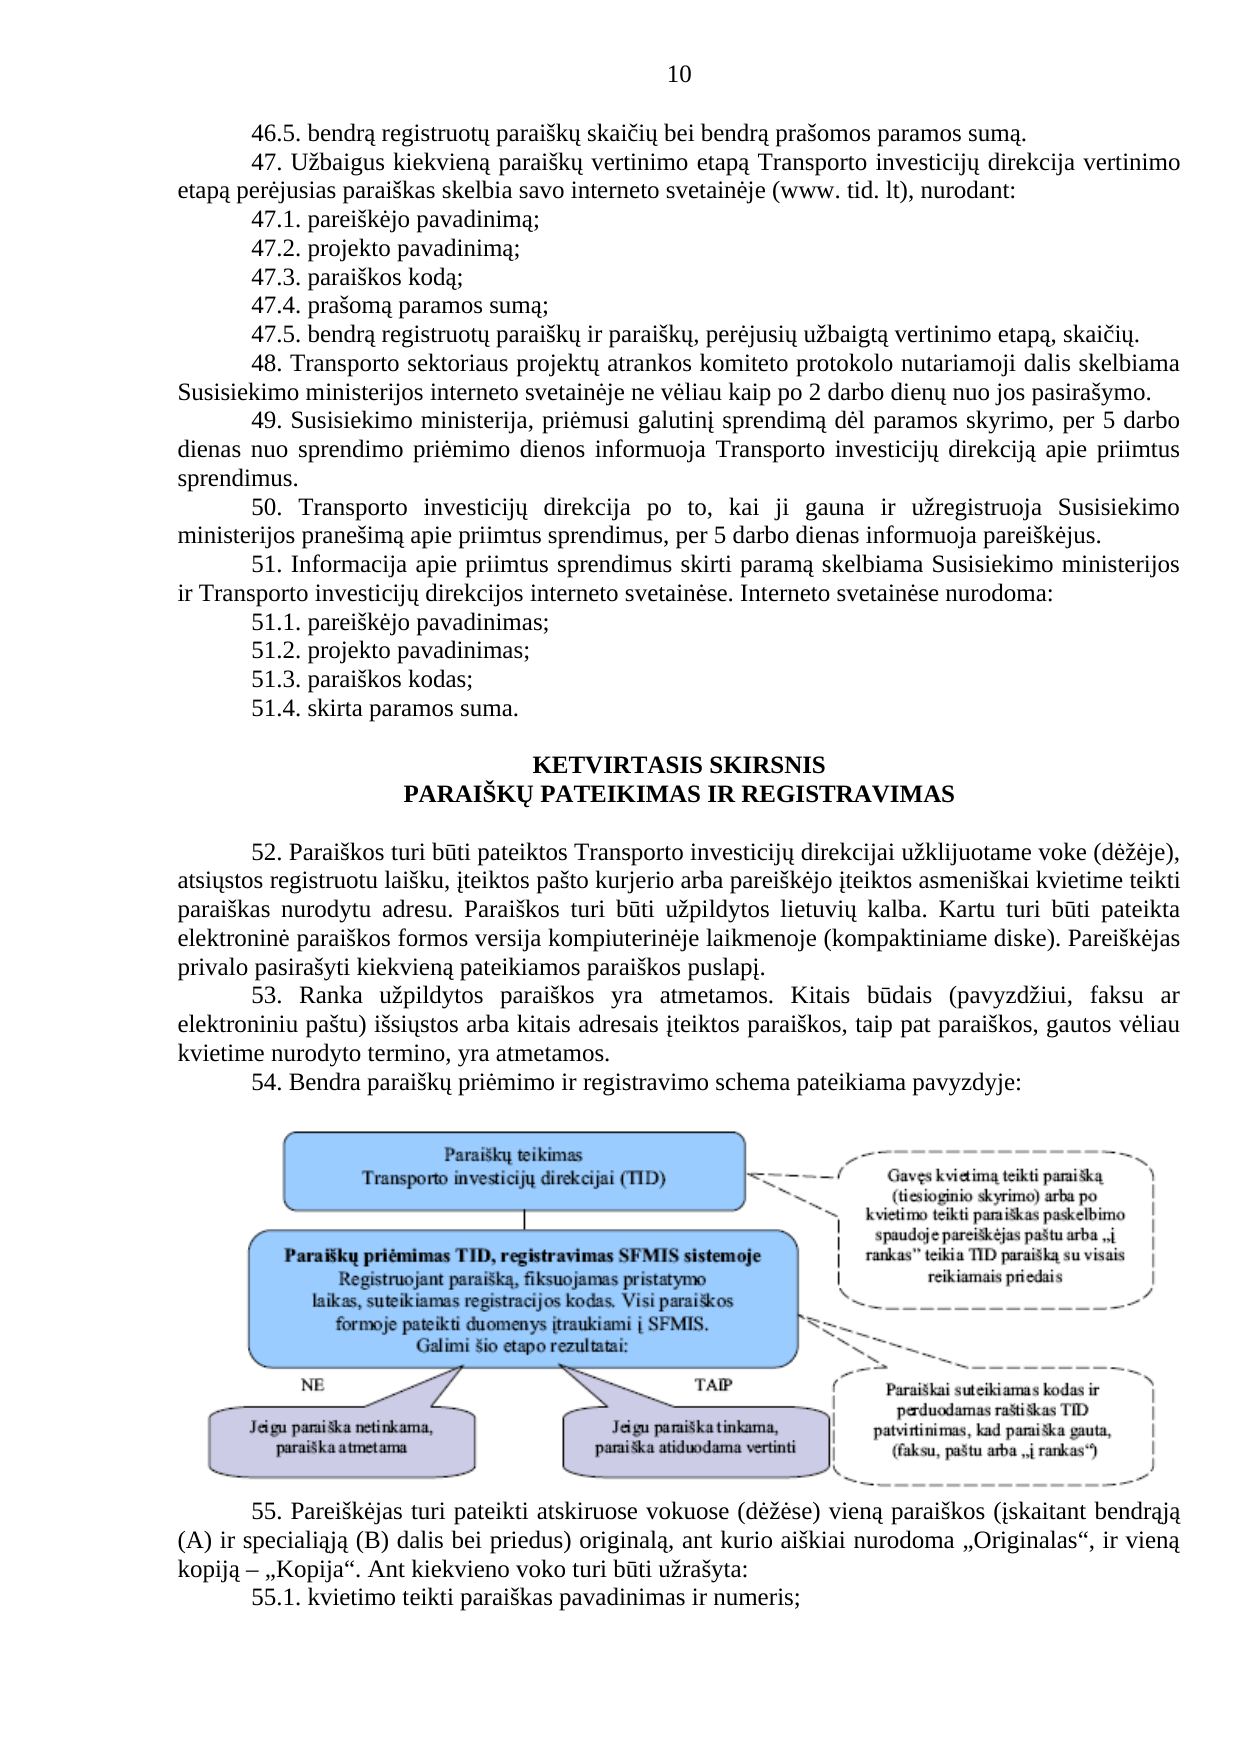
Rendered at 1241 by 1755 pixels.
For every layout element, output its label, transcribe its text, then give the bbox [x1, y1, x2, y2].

text 55.1. kvietimo teikti paraiškas pavadinimas ir numeris; [177, 1582, 1181, 1611]
text 46.5. bendrą registruotų paraiškų skaičių bei bendrą prašomos paramos sumą. [177, 118, 1181, 147]
text 49. Susisiekimo ministerija, priėmusi galutinį sprendimą dėl paramos skyrimo, per 5 darbo dienas nuo sprendimo priėmimo dienos informuoja Transporto investicijų direkciją apie priimtus sprendimus. [177, 406, 1181, 492]
text 54. Bendra paraiškų priėmimo ir registravimo schema pateikiama pavyzdyje: [177, 1067, 1181, 1096]
text 52. Paraiškos turi būti pateiktos Transporto investicijų direkcijai užklijuotame voke (dėžėje), atsiųstos registruotu laišku, įteiktos pašto kurjerio arba pareiškėjo įteiktos asmeniškai kvietime teikti paraiškas nurodytu adresu. Paraiškos turi būti užpildytos lietuvių kalba. Kartu turi būti pateikta elektroninė paraiškos formos versija kompiuterinėje laikmenoje (kompaktiniame diske). Pareiškėjas privalo pasirašyti kiekvieną pateikiamos paraiškos puslapį. [177, 837, 1181, 981]
text 47.3. paraiškos kodą; [177, 262, 1181, 291]
text 47. Užbaigus kiekvieną paraiškų vertinimo etapą Transporto investicijų direkcija vertinimo etapą perėjusias paraiškas skelbia savo interneto svetainėje (www. tid. lt), nurodant: [177, 147, 1181, 204]
text 51.4. skirta paramos suma. [177, 693, 1181, 722]
text 51.1. pareiškėjo pavadinimas; [177, 607, 1181, 636]
text 47.1. pareiškėjo pavadinimą; [177, 204, 1181, 233]
text 47.4. prašomą paramos sumą; [177, 291, 1181, 319]
text 51.3. paraiškos kodas; [177, 664, 1181, 693]
text 55. Pareiškėjas turi pateikti atskiruose vokuose (dėžėse) vieną paraiškos (įskaitant bendrąją (A) ir specialiąją (B) dalis bei priedus) originalą, ant kurio aiškiai nurodoma „Originalas“, ir vieną kopiją – „Kopija“. Ant kiekvieno voko turi būti užrašyta: [177, 1497, 1181, 1582]
text 53. Ranka užpildytos paraiškos yra atmetamos. Kitais būdais (pavyzdžiui, faksu ar elektroniniu paštu) išsiųstos arba kitais adresais įteiktos paraiškos, taip pat paraiškos, gautos vėliau kvietime nurodyto termino, yra atmetamos. [177, 981, 1181, 1067]
text 51. Informacija apie priimtus sprendimus skirti paramą skelbiama Susisiekimo ministerijos ir Transporto investicijų direkcijos interneto svetainėse. Interneto svetainėse nurodoma: [177, 549, 1181, 607]
text PARAIŠKŲ PATEIKIMAS IR REGISTRAVIMAS [177, 779, 1181, 808]
text 50. Transporto investicijų direkcija po to, kai ji gauna ir užregistruoja Susisiekimo ministerijos pranešimą apie priimtus sprendimus, per 5 darbo dienas informuoja pareiškėjus. [177, 492, 1181, 549]
text 48. Transporto sektoriaus projektų atrankos komiteto protokolo nutariamoji dalis skelbiama Susisiekimo ministerijos interneto svetainėje ne vėliau kaip po 2 darbo dienų nuo jos pasirašymo. [177, 348, 1181, 406]
text 51.2. projekto pavadinimas; [177, 636, 1181, 664]
text KETVIRTASIS SKIRSNIS [177, 751, 1181, 779]
text 47.2. projekto pavadinimą; [177, 233, 1181, 262]
text 47.5. bendrą registruotų paraiškų ir paraiškų, perėjusių užbaigtą vertinimo etapą, skaičių. [177, 319, 1181, 348]
